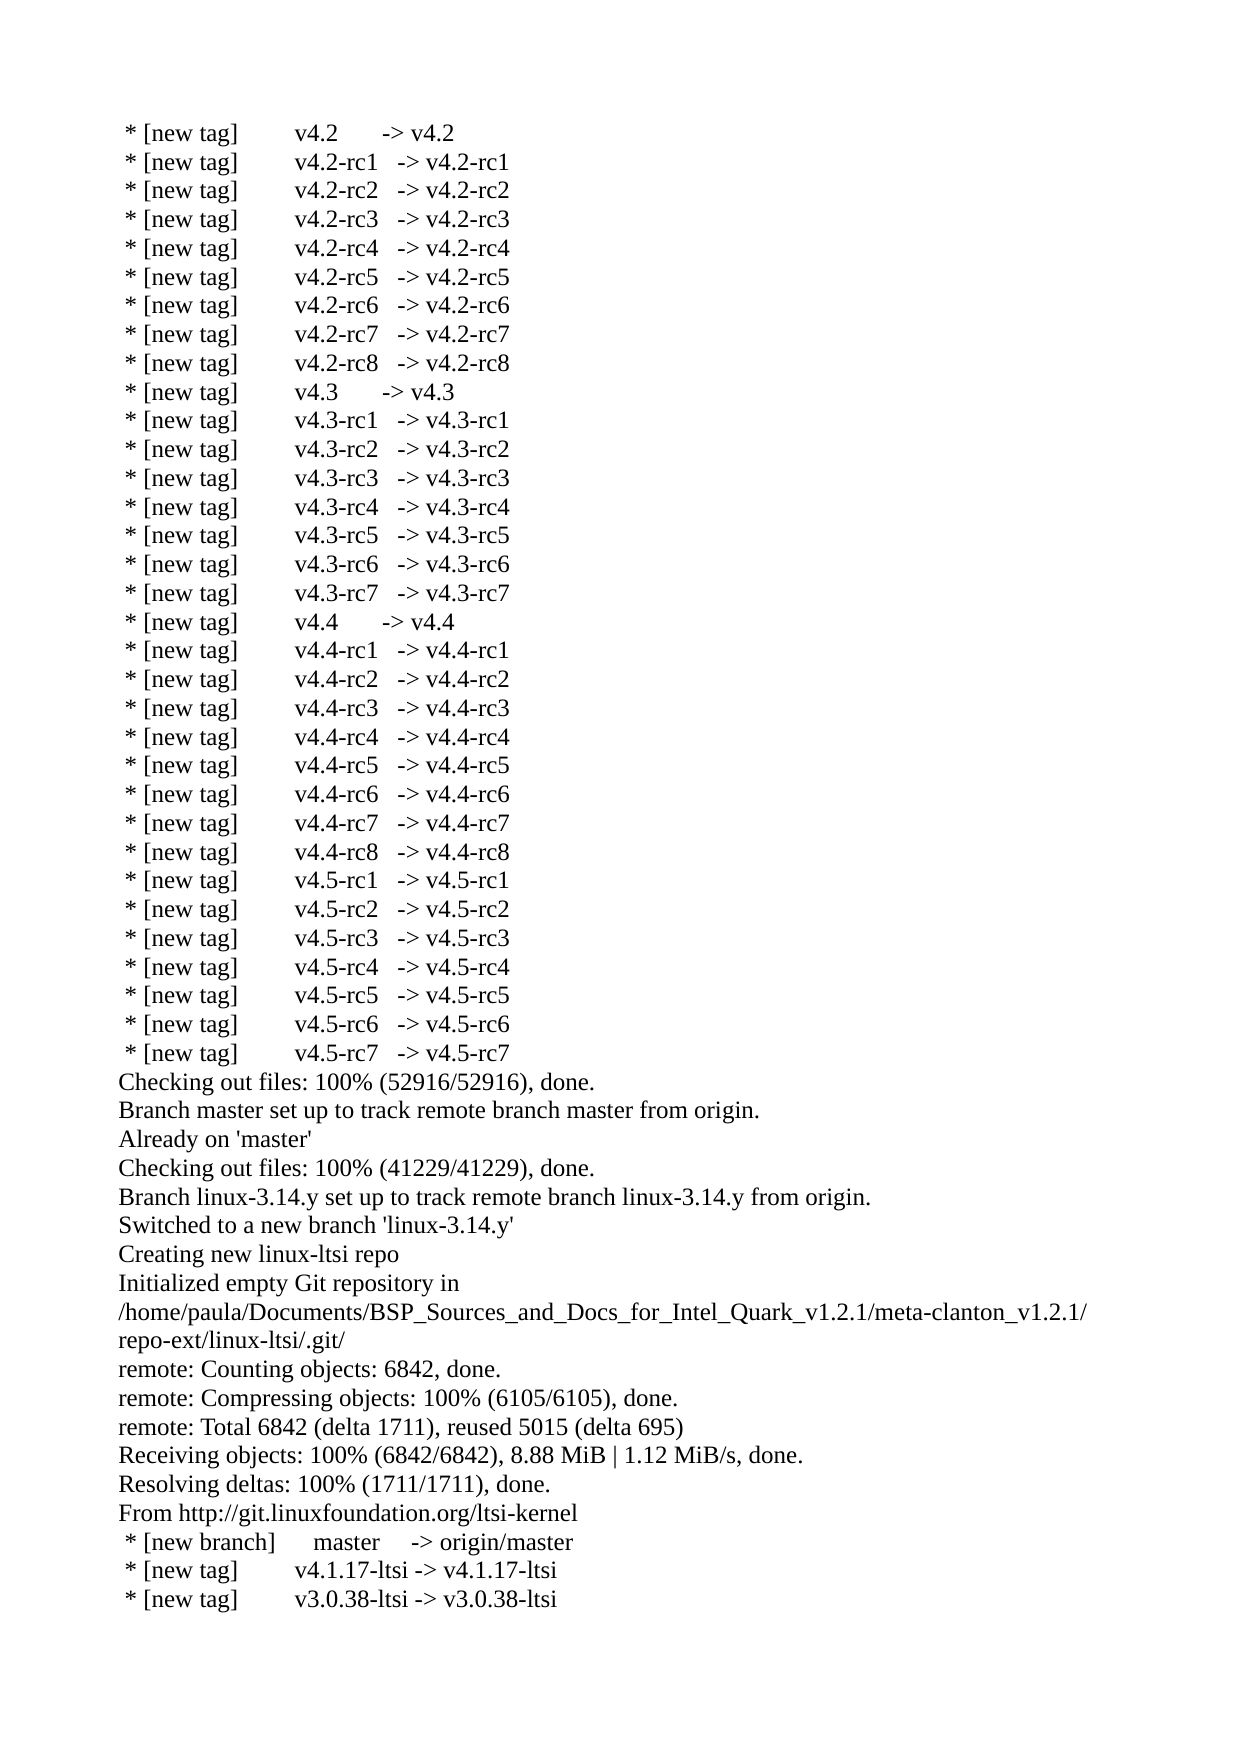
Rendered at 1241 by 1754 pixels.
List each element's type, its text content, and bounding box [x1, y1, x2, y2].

text Initialized empty Git repository in /home/paula/Documents/BSP_Sources_and_Docs_for_Intel_Quark_v1.2.1/meta-clanton_v1.2.1/repo-ext/linux-ltsi/.git/ [118, 1268, 1122, 1354]
text * [new tag] v4.4-rc7 -> v4.4-rc7 [118, 808, 1122, 837]
text * [new tag] v4.5-rc7 -> v4.5-rc7 [118, 1038, 1122, 1067]
text * [new tag] v4.4 -> v4.4 [118, 607, 1122, 636]
text remote: Total 6842 (delta 1711), reused 5015 (delta 695) [118, 1412, 1122, 1441]
text * [new branch] master -> origin/master [118, 1527, 1122, 1556]
text * [new tag] v4.3-rc5 -> v4.3-rc5 [118, 521, 1122, 549]
text * [new tag] v3.0.38-ltsi -> v3.0.38-ltsi [118, 1584, 1122, 1613]
text * [new tag] v4.5-rc3 -> v4.5-rc3 [118, 923, 1122, 952]
text * [new tag] v4.2-rc3 -> v4.2-rc3 [118, 204, 1122, 233]
text * [new tag] v4.5-rc2 -> v4.5-rc2 [118, 894, 1122, 923]
text * [new tag] v4.4-rc1 -> v4.4-rc1 [118, 636, 1122, 664]
text * [new tag] v4.2-rc4 -> v4.2-rc4 [118, 233, 1122, 262]
text * [new tag] v4.5-rc6 -> v4.5-rc6 [118, 1009, 1122, 1038]
text * [new tag] v4.4-rc5 -> v4.4-rc5 [118, 751, 1122, 779]
text Already on 'master' [118, 1124, 1122, 1153]
text * [new tag] v4.2-rc2 -> v4.2-rc2 [118, 176, 1122, 204]
text * [new tag] v4.3-rc7 -> v4.3-rc7 [118, 578, 1122, 607]
text * [new tag] v4.3-rc4 -> v4.3-rc4 [118, 492, 1122, 521]
text * [new tag] v4.4-rc3 -> v4.4-rc3 [118, 693, 1122, 722]
text * [new tag] v4.4-rc4 -> v4.4-rc4 [118, 722, 1122, 751]
text Checking out files: 100% (52916/52916), done. [118, 1067, 1122, 1096]
text * [new tag] v4.5-rc1 -> v4.5-rc1 [118, 866, 1122, 894]
text * [new tag] v4.3-rc6 -> v4.3-rc6 [118, 549, 1122, 578]
text * [new tag] v4.4-rc6 -> v4.4-rc6 [118, 779, 1122, 808]
text * [new tag] v4.3-rc1 -> v4.3-rc1 [118, 406, 1122, 434]
text From http://git.linuxfoundation.org/ltsi-kernel [118, 1498, 1122, 1527]
text * [new tag] v4.2-rc1 -> v4.2-rc1 [118, 147, 1122, 176]
text Switched to a new branch 'linux-3.14.y' [118, 1211, 1122, 1239]
text * [new tag] v4.3-rc3 -> v4.3-rc3 [118, 463, 1122, 492]
text * [new tag] v4.3-rc2 -> v4.3-rc2 [118, 434, 1122, 463]
text * [new tag] v4.2-rc6 -> v4.2-rc6 [118, 291, 1122, 319]
text remote: Compressing objects: 100% (6105/6105), done. [118, 1383, 1122, 1412]
text * [new tag] v4.2-rc8 -> v4.2-rc8 [118, 348, 1122, 377]
text Branch linux-3.14.y set up to track remote branch linux-3.14.y from origin. [118, 1182, 1122, 1211]
text Resolving deltas: 100% (1711/1711), done. [118, 1469, 1122, 1498]
text * [new tag] v4.4-rc8 -> v4.4-rc8 [118, 837, 1122, 866]
text * [new tag] v4.2 -> v4.2 [118, 118, 1122, 147]
text * [new tag] v4.5-rc5 -> v4.5-rc5 [118, 981, 1122, 1009]
text Branch master set up to track remote branch master from origin. [118, 1096, 1122, 1124]
text * [new tag] v4.2-rc5 -> v4.2-rc5 [118, 262, 1122, 291]
text * [new tag] v4.2-rc7 -> v4.2-rc7 [118, 319, 1122, 348]
text Checking out files: 100% (41229/41229), done. [118, 1153, 1122, 1182]
text Receiving objects: 100% (6842/6842), 8.88 MiB | 1.12 MiB/s, done. [118, 1441, 1122, 1469]
text Creating new linux-ltsi repo [118, 1239, 1122, 1268]
text * [new tag] v4.5-rc4 -> v4.5-rc4 [118, 952, 1122, 981]
text * [new tag] v4.4-rc2 -> v4.4-rc2 [118, 664, 1122, 693]
text remote: Counting objects: 6842, done. [118, 1354, 1122, 1383]
text * [new tag] v4.3 -> v4.3 [118, 377, 1122, 406]
text * [new tag] v4.1.17-ltsi -> v4.1.17-ltsi [118, 1556, 1122, 1584]
